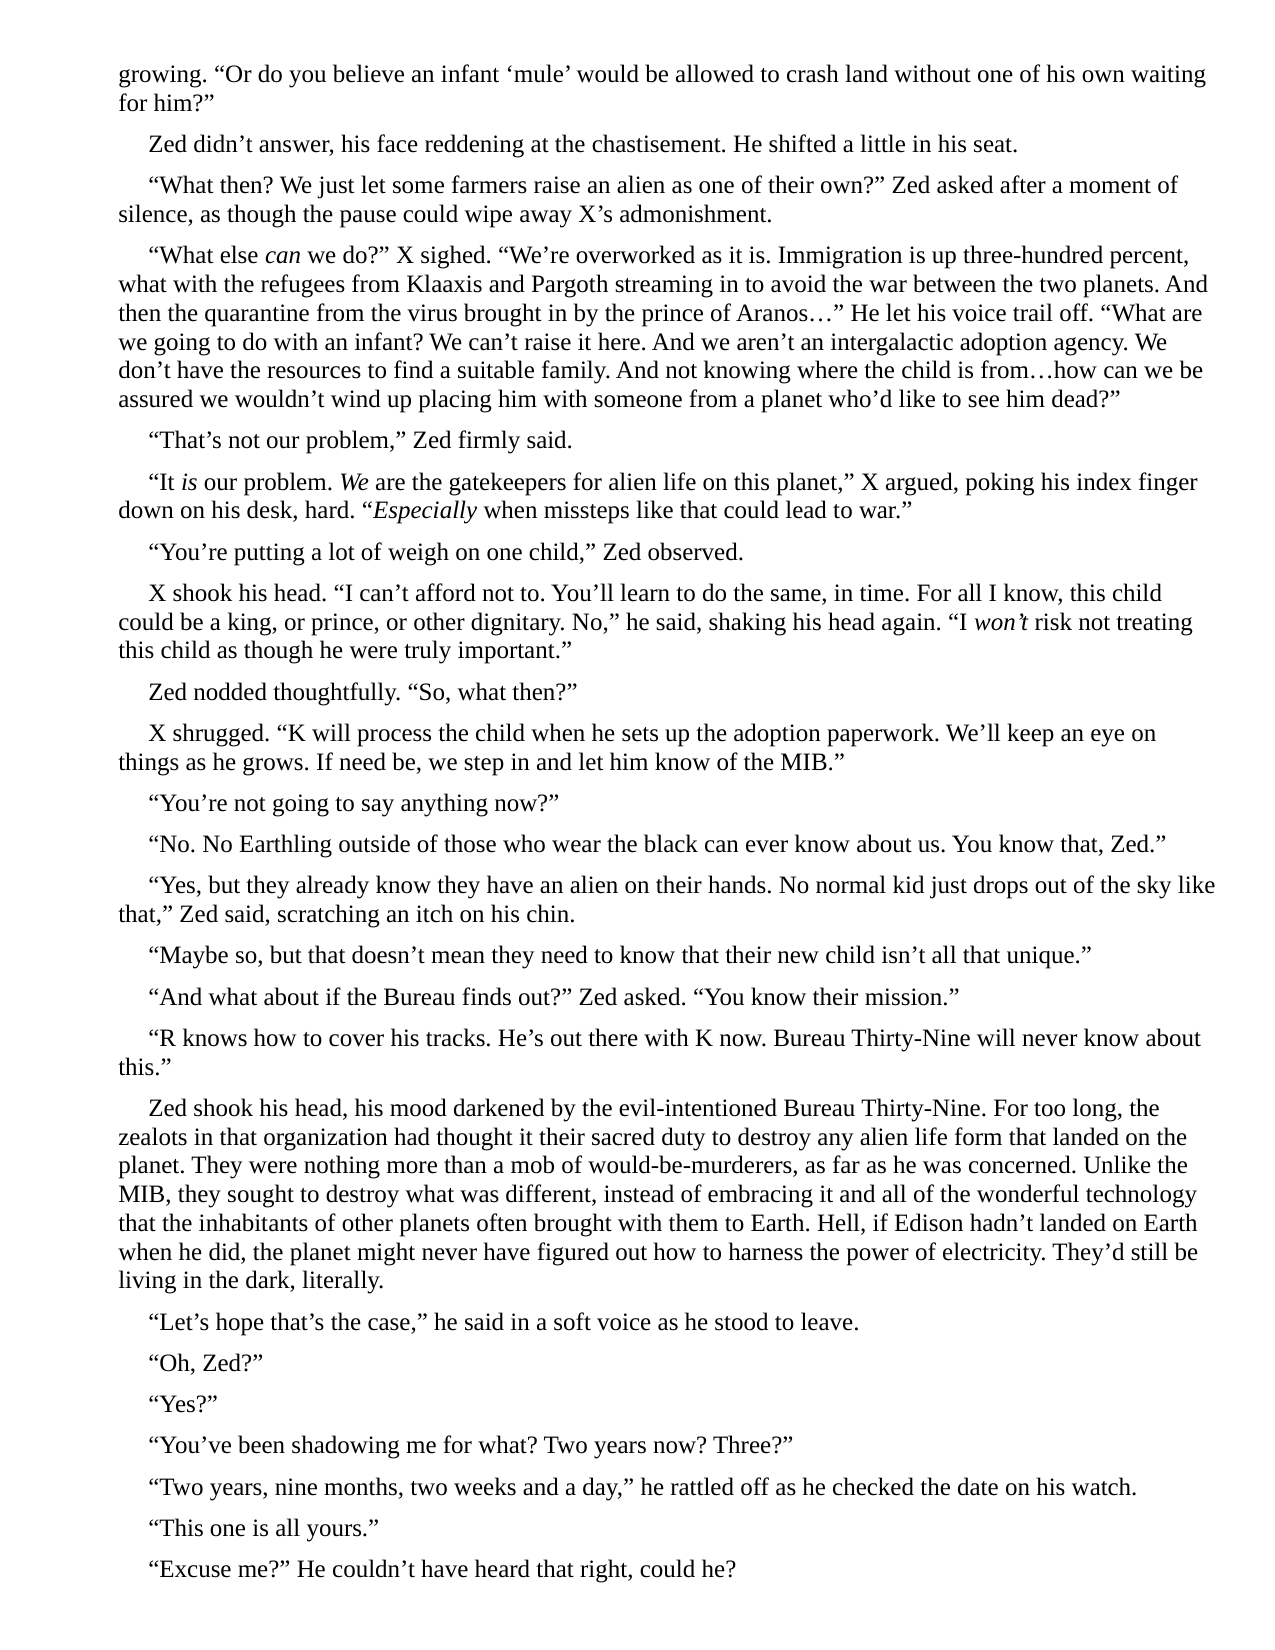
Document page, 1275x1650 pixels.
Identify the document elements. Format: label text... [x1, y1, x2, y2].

text Zed didn’t answer, his face reddening at the chastisement. He shifted a little in his seat. [118, 129, 1216, 158]
text “You’re putting a lot of weigh on one child,” Zed observed. [118, 537, 1216, 565]
text “Two years, nine months, two weeks and a day,” he rattled off as he checked the date on his watch. [118, 1472, 1216, 1500]
text “That’s not our problem,” Zed firmly said. [118, 425, 1216, 454]
text “R knows how to cover his tracks. He’s out there with K now. Bureau Thirty-Nine will never know about this.” [118, 1023, 1216, 1080]
text “This one is all yours.” [118, 1513, 1216, 1542]
text growing. “Or do you believe an infant ‘mule’ would be allowed to crash land without one of his own waiting for him?” [118, 59, 1216, 117]
text X shrugged. “K will process the child when he sets up the adoption paperwork. We’ll keep an eye on things as he grows. If need be, we step in and let him know of the MIB.” [118, 718, 1216, 775]
text “And what about if the Bureau finds out?” Zed asked. “You know their mission.” [118, 982, 1216, 1010]
text “It is our problem. We are the gatekeepers for alien life on this planet,” X argued, poking his index finger down on his desk, hard. “Especially when missteps like that could lead to war.” [118, 467, 1216, 524]
text “What then? We just let some farmers raise an alien as one of their own?” Zed asked after a moment of silence, as though the pause could wipe away X’s admonishment. [118, 170, 1216, 228]
text “Let’s hope that’s the case,” he said in a soft voice as he stood to leave. [118, 1307, 1216, 1335]
text Zed shook his head, his mood darkened by the evil-intentioned Bureau Thirty-Nine. For too long, the zealots in that organization had thought it their sacred duty to destroy any alien life form that landed on the planet. They were nothing more than a mob of would-be-murderers, as far as he was concerned. Unlike the MIB, they sought to destroy what was different, instead of embracing it and all of the wonderful technology that the inhabitants of other planets often brought with them to Earth. Hell, if Edison hadn’t landed on Earth when he did, the planet might never have figured out how to harness the power of electricity. They’d still be living in the dark, literally. [118, 1093, 1216, 1294]
text “What else can we do?” X sighed. “We’re overworked as it is. Immigration is up three-hundred percent, what with the refugees from Klaaxis and Pargoth streaming in to avoid the war between the two planets. And then the quarantine from the virus brought in by the prince of Aranos…” He let his voice trail off. “What are we going to do with an infant? We can’t raise it here. And we aren’t an intergalactic adoption agency. We don’t have the resources to find a suitable family. And not knowing where the child is from…how can we be assured we wouldn’t wind up placing him with someone from a planet who’d like to see him dead?” [118, 240, 1216, 413]
text Zed nodded thoughtfully. “So, what then?” [118, 677, 1216, 705]
text “Yes, but they already know they have an alien on their hands. No normal kid just drops out of the sky like that,” Zed said, scratching an itch on his chin. [118, 870, 1216, 928]
text “Oh, Zed?” [118, 1348, 1216, 1377]
text “Maybe so, but that doesn’t mean they need to know that their new child isn’t all that unique.” [118, 940, 1216, 969]
text X shook his head. “I can’t afford not to. You’ll learn to do the same, in time. For all I know, this child could be a king, or prince, or other dignitary. No,” he said, shaking his head again. “I won’t risk not treating this child as though he were truly important.” [118, 578, 1216, 664]
text “Yes?” [118, 1389, 1216, 1418]
text “Excuse me?” He couldn’t have heard that right, could he? [118, 1554, 1216, 1583]
text “No. No Earthling outside of those who wear the black can ever know about us. You know that, Zed.” [118, 829, 1216, 858]
text “You’ve been shadowing me for what? Two years now? Three?” [118, 1430, 1216, 1459]
text “You’re not going to say anything now?” [118, 788, 1216, 817]
